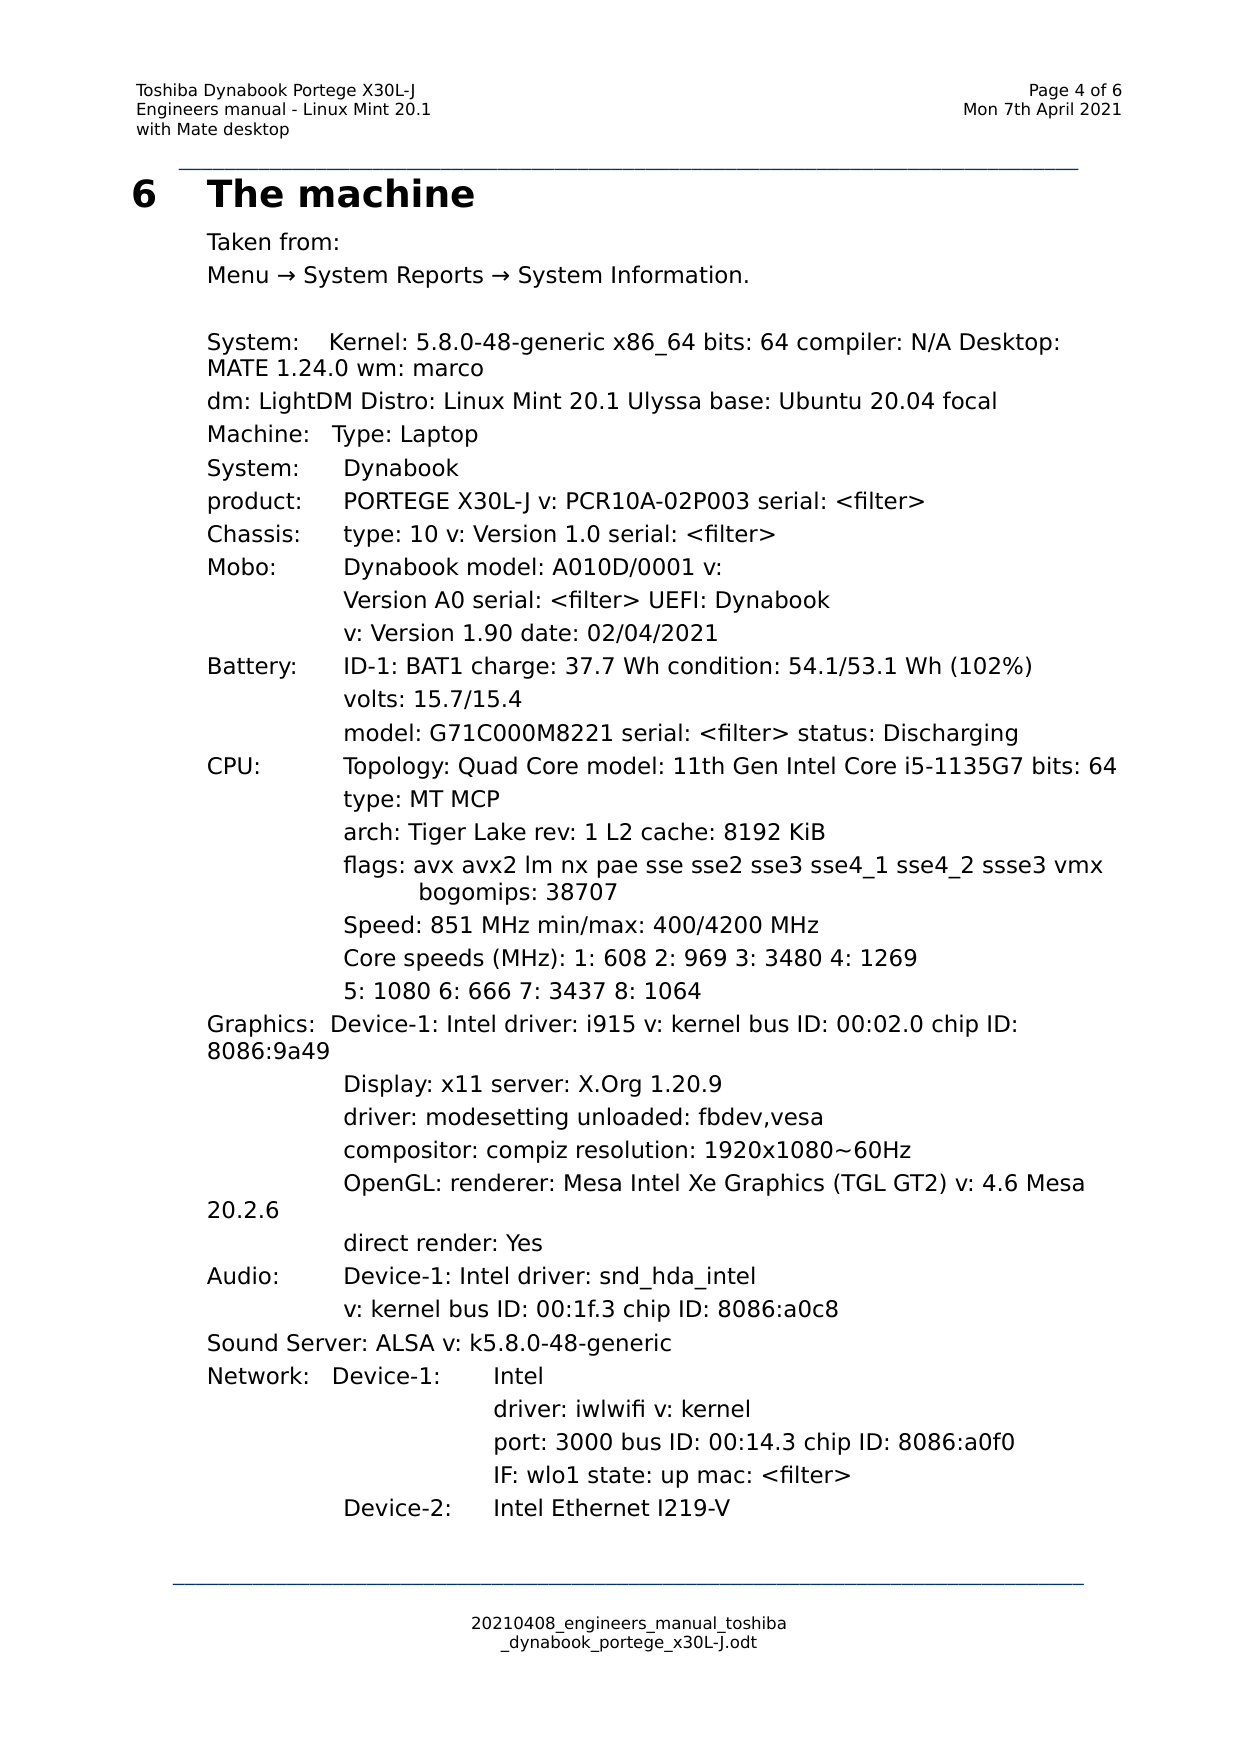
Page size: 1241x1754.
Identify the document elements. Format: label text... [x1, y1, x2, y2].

text Display: x11 server: X.Org 1.20.9 [207, 1071, 1122, 1098]
text port: 3000 bus ID: 00:14.3 chip ID: 8086:a0f0 [207, 1429, 1122, 1456]
text Version A0 serial: <filter> UEFI: Dynabook [207, 587, 1122, 614]
text model: G71C000M8221 serial: <filter> status: Discharging [207, 720, 1122, 746]
text CPU: Topology: Quad Core model: 11th Gen Intel Core i5-1135G7 bits: 64 [207, 753, 1122, 779]
text dm: LightDM Distro: Linux Mint 20.1 Ulyssa base: Ubuntu 20.04 focal [207, 388, 1122, 415]
text Machine: Type: Laptop [207, 422, 1122, 448]
text compositor: compiz resolution: 1920x1080~60Hz [207, 1137, 1122, 1164]
text direct render: Yes [207, 1230, 1122, 1257]
text Graphics: Device-1: Intel driver: i915 v: kernel bus ID: 00:02.0 chip ID: 8086:9a49 [207, 1011, 1122, 1065]
text Network: Device-1: Intel [207, 1363, 1122, 1389]
text Sound Server: ALSA v: k5.8.0-48-generic [207, 1330, 1122, 1356]
text Battery: ID-1: BAT1 charge: 37.7 Wh condition: 54.1/53.1 Wh (102%) [207, 653, 1122, 680]
text System: Dynabook [207, 455, 1122, 481]
text type: MT MCP [207, 786, 1122, 813]
text arch: Tiger Lake rev: 1 L2 cache: 8192 KiB [207, 819, 1122, 846]
subtitle The machine [118, 173, 1122, 217]
text driver: modesetting unloaded: fbdev,vesa [207, 1104, 1122, 1131]
text product: PORTEGE X30L-J v: PCR10A-02P003 serial: <filter> [207, 488, 1122, 514]
text Taken from: [207, 229, 1122, 256]
text Audio: Device-1: Intel driver: snd_hda_intel [207, 1263, 1122, 1290]
text Mobo: Dynabook model: A010D/0001 v: [207, 554, 1122, 581]
text v: kernel bus ID: 00:1f.3 chip ID: 8086:a0c8 [207, 1297, 1122, 1323]
text Core speeds (MHz): 1: 608 2: 969 3: 3480 4: 1269 [207, 945, 1122, 972]
text 5: 1080 6: 666 7: 3437 8: 1064 [207, 978, 1122, 1005]
text Device-2: Intel Ethernet I219-V [207, 1495, 1122, 1522]
text Speed: 851 MHz min/max: 400/4200 MHz [207, 912, 1122, 939]
text flags: avx avx2 lm nx pae sse sse2 sse3 sse4_1 sse4_2 ssse3 vmx bogomips: 38707 [207, 852, 1122, 906]
text System: Kernel: 5.8.0-48-generic x86_64 bits: 64 compiler: N/A Desktop: MATE 1.24.0 wm: marco [207, 329, 1122, 382]
text v: Version 1.90 date: 02/04/2021 [207, 620, 1122, 647]
text Chassis: type: 10 v: Version 1.0 serial: <filter> [207, 521, 1122, 548]
text OpenGL: renderer: Mesa Intel Xe Graphics (TGL GT2) v: 4.6 Mesa 20.2.6 [207, 1171, 1122, 1224]
text driver: iwlwifi v: kernel [207, 1396, 1122, 1423]
text IF: wlo1 state: up mac: <filter> [207, 1462, 1122, 1489]
text Menu → System Reports → System Information. [207, 262, 1122, 289]
text volts: 15.7/15.4 [207, 687, 1122, 713]
